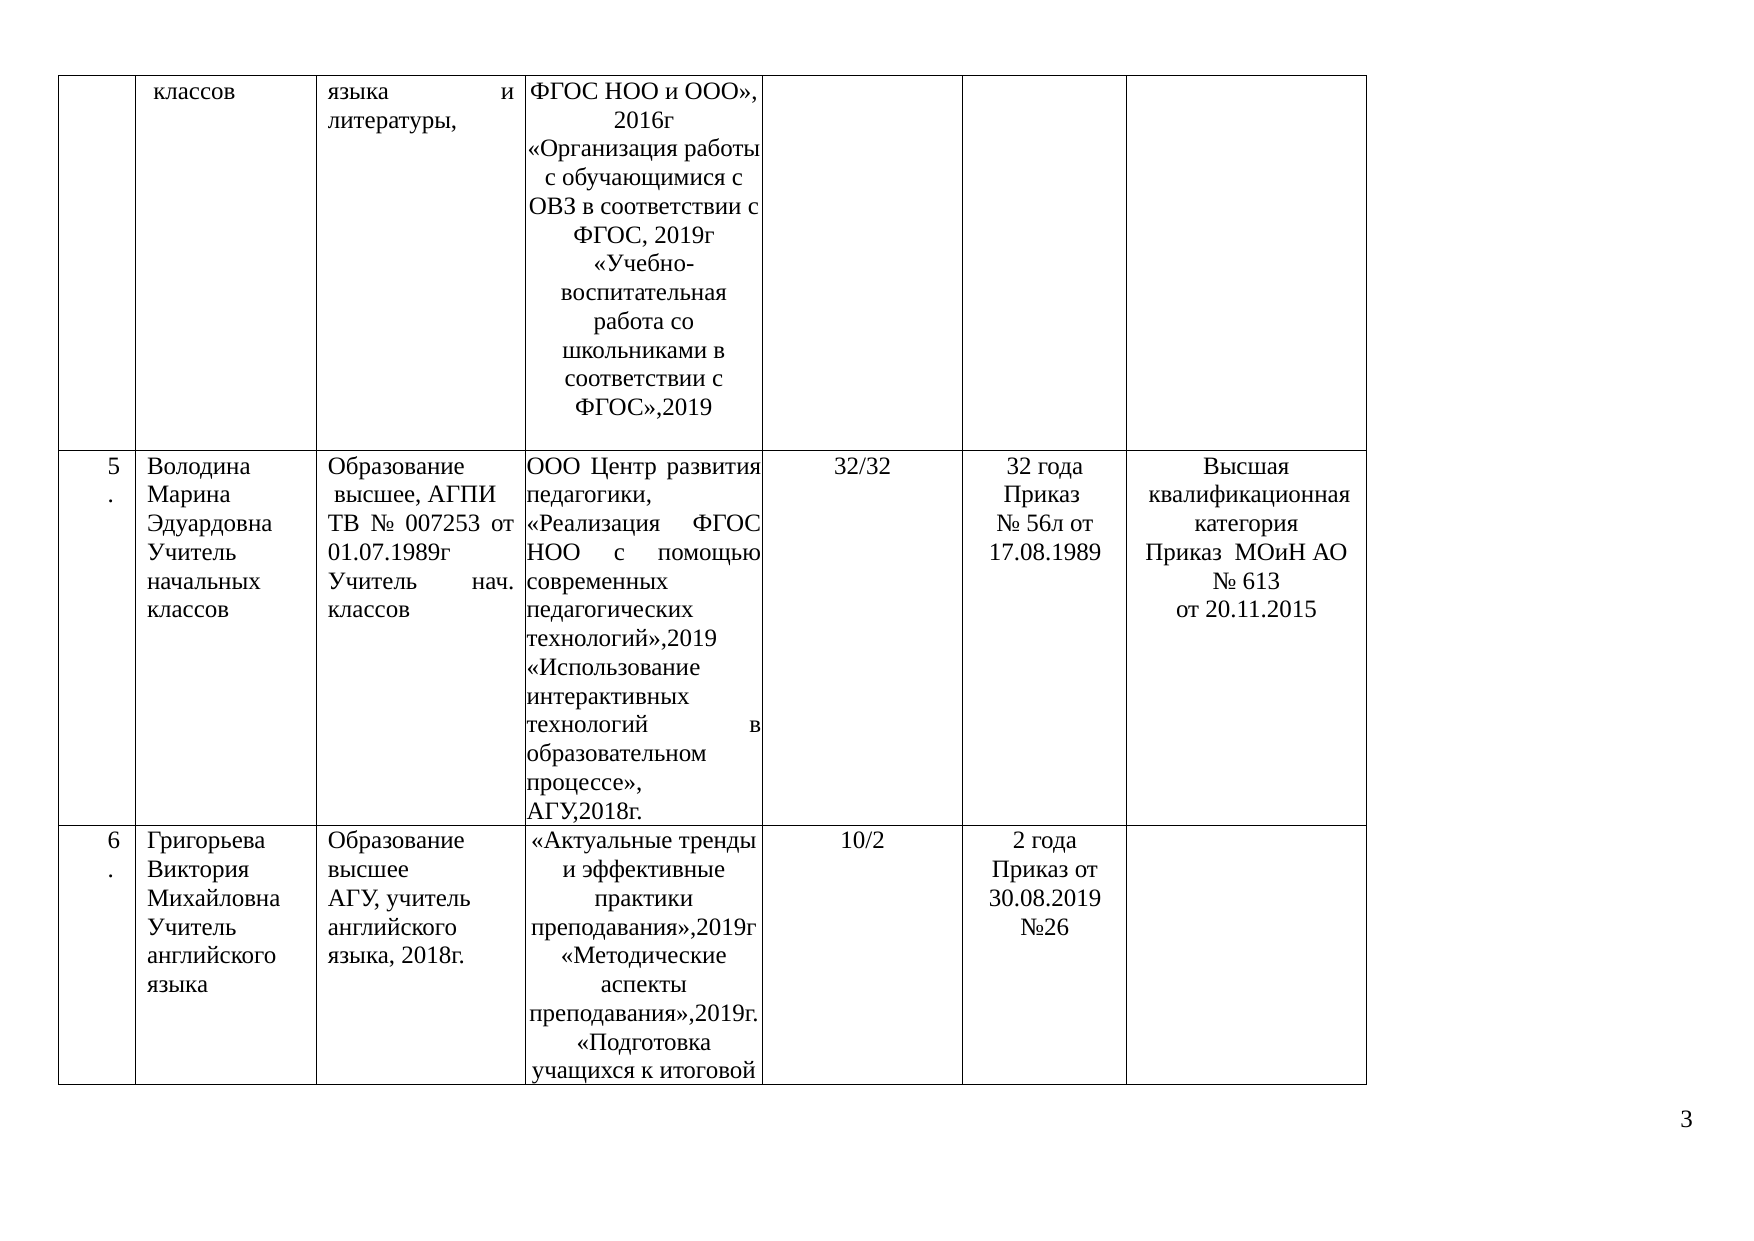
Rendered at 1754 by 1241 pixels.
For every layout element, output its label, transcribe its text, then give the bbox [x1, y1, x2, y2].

table_cell 10/2 [763, 826, 962, 1084]
table_cell 2 года Приказ от 30.08.2019 №26 [963, 826, 1126, 1084]
table_cell Григорьева Виктория Михайловна Учитель английского языка [136, 826, 316, 1084]
table_cell [59, 451, 135, 824]
table_cell [59, 826, 135, 1084]
table_cell 32 года Приказ № 56л от 17.08.1989 [963, 451, 1126, 824]
table_cell [963, 76, 1126, 450]
table_cell классов [136, 76, 316, 450]
table_cell [763, 76, 962, 450]
table_cell [59, 76, 135, 450]
table_cell ООО Центр развития педагогики, «Реализация ФГОС НОО с помощью современных педагогических технологий»,2019 «Использование интерактивных технологий в образовательном процессе», АГУ,2018г. [526, 451, 762, 824]
table_cell ФГОС НОО и ООО», 2016г «Организация работы с обучающимися с ОВЗ в соответствии с ФГОС, 2019г «Учебно-воспитательная работа со школьниками в соответствии с ФГОС»,2019 [526, 76, 762, 450]
table_cell языка и литературы, [317, 76, 525, 450]
table_cell [1127, 826, 1366, 1084]
table_cell Образование высшее, АГПИ ТВ № 007253 от 01.07.1989г Учитель нач. классов [317, 451, 525, 824]
table_cell [1127, 76, 1366, 450]
table_cell 32/32 [763, 451, 962, 824]
table_cell «Актуальные тренды и эффективные практики преподавания»,2019г «Методические аспекты преподавания»,2019г. «Подготовка учащихся к итоговой [526, 826, 762, 1084]
table_cell Володина Марина Эдуардовна Учитель начальных классов [136, 451, 316, 824]
table_cell Высшая квалификационная категория Приказ МОиН АО № 613 от 20.11.2015 [1127, 451, 1366, 824]
table_cell Образование высшее АГУ, учитель английского языка, 2018г. [317, 826, 525, 1084]
